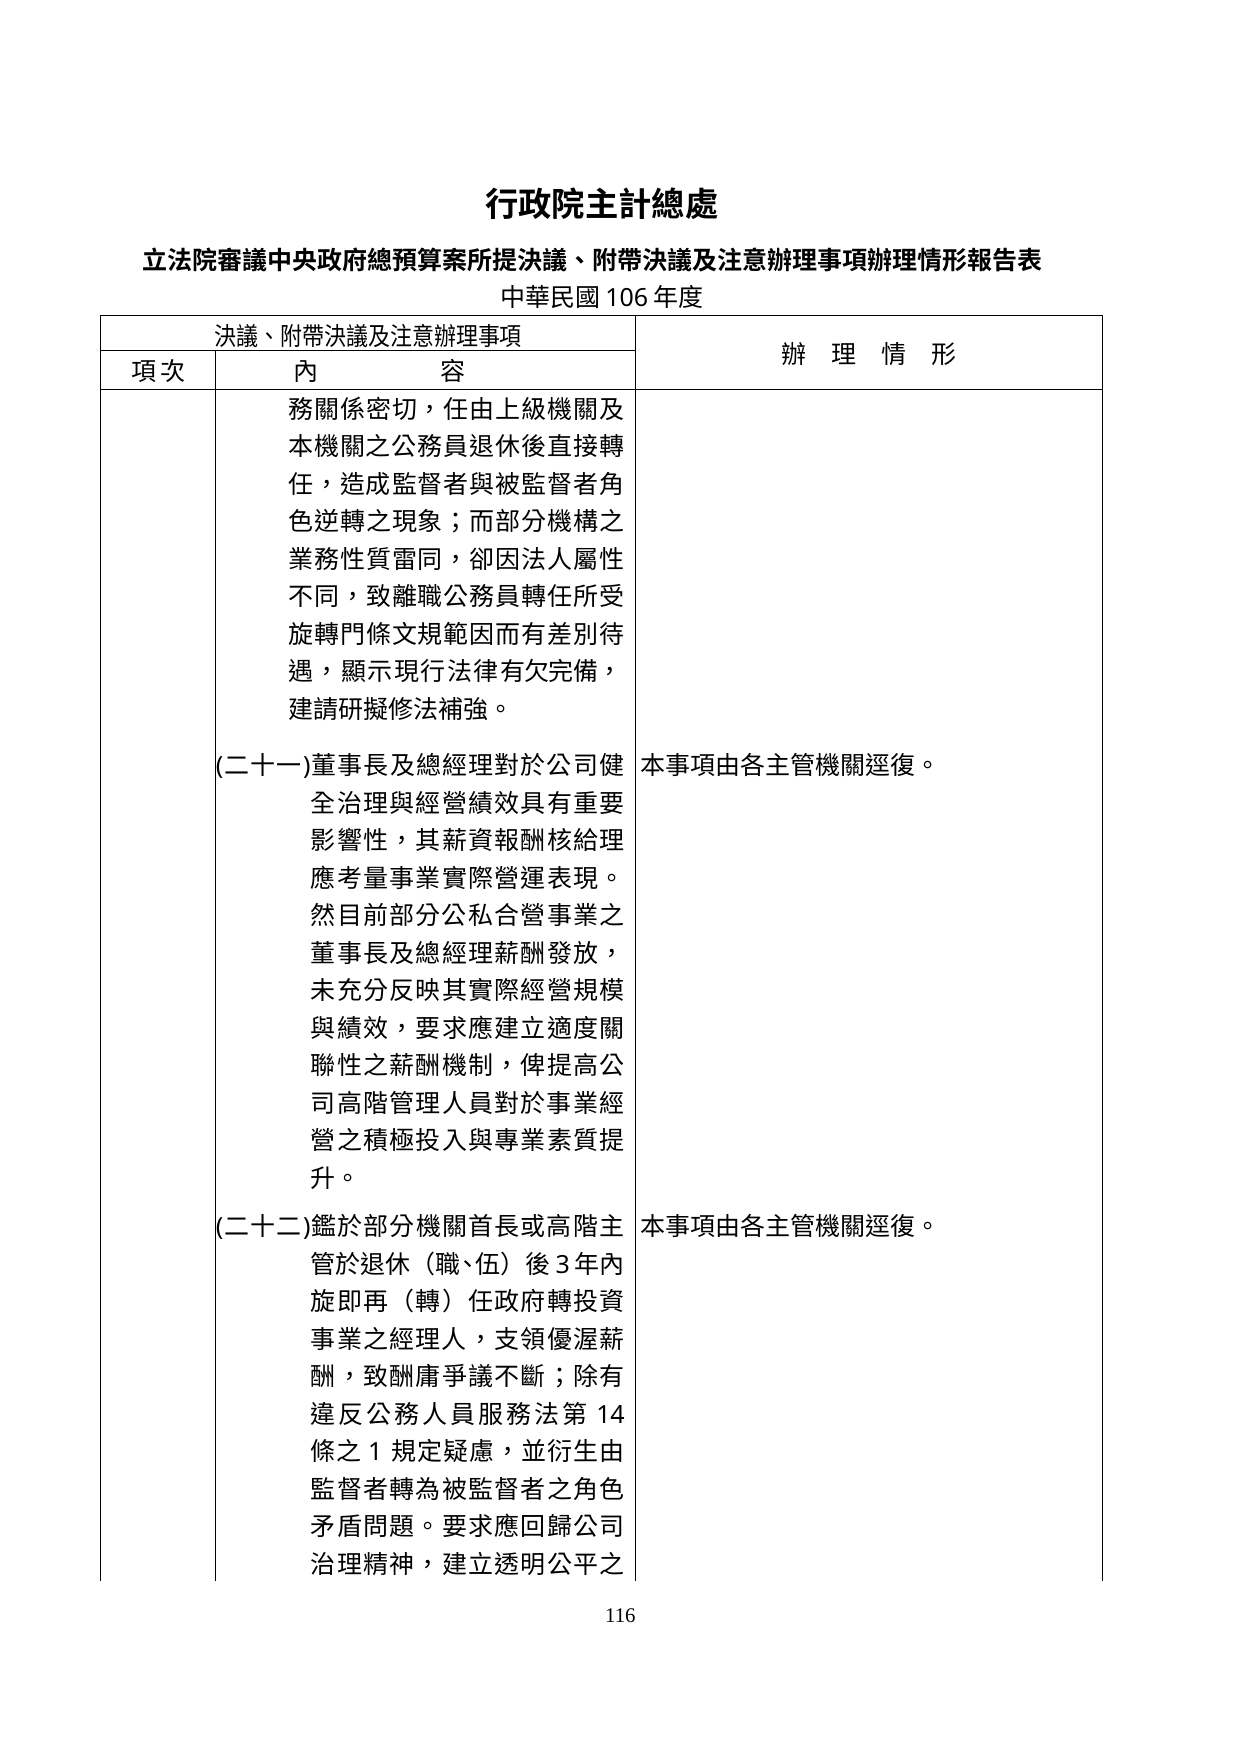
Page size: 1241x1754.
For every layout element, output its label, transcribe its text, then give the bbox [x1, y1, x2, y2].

table_cell 本事項由各主管機關逕復。 [636, 745, 1102, 1206]
table_cell 辦理情形 [636, 316, 1102, 389]
table_cell 決議、附帶決議及注意辦理事項 [101, 316, 635, 350]
table_header 行政院主計總處 立法院審議中央政府總預算案所提決議、附帶決議及注意辦理事項辦理情形報告表 中華民國106年度 [101, 165, 1102, 314]
table_cell 本事項由各主管機關逕復。 [636, 1206, 1102, 1581]
table_cell (二十一)董事長及總經理對於公司健全治理與經營績效具有重要影響性，其薪資報酬核給理應考量事業實際營運表現。然目前部分公私合營事業之董事長及總經理薪酬發放，未充分反映其實際經營規模與績效，要求應建立適度關聯性之薪酬機制，俾提高公司高階管理人員對於事業經營之積極投入與專業素質提升。 [216, 745, 635, 1206]
table_cell [101, 745, 215, 1206]
table_cell [636, 390, 1102, 745]
table_cell 項次 [101, 351, 215, 389]
table_cell 內 容 [216, 351, 635, 389]
table_cell [101, 390, 215, 745]
table_cell (二十二)鑑於部分機關首長或高階主管於退休（職、伍）後3年內旋即再（轉）任政府轉投資事業之經理人，支領優渥薪酬，致酬庸爭議不斷；除有違反公務人員服務法第14 條之1 規定疑慮，並衍生由監督者轉為被監督者之角色矛盾問題。要求應回歸公司治理精神，建立透明公平之 [216, 1206, 635, 1581]
table_cell 務關係密切，任由上級機關及本機關之公務員退休後直接轉任，造成監督者與被監督者角色逆轉之現象；而部分機構之業務性質雷同，卻因法人屬性不同，致離職公務員轉任所受旋轉門條文規範因而有差別待遇，顯示現行法律有欠完備，建請研擬修法補強。 [216, 390, 635, 745]
table_cell [101, 1206, 215, 1581]
